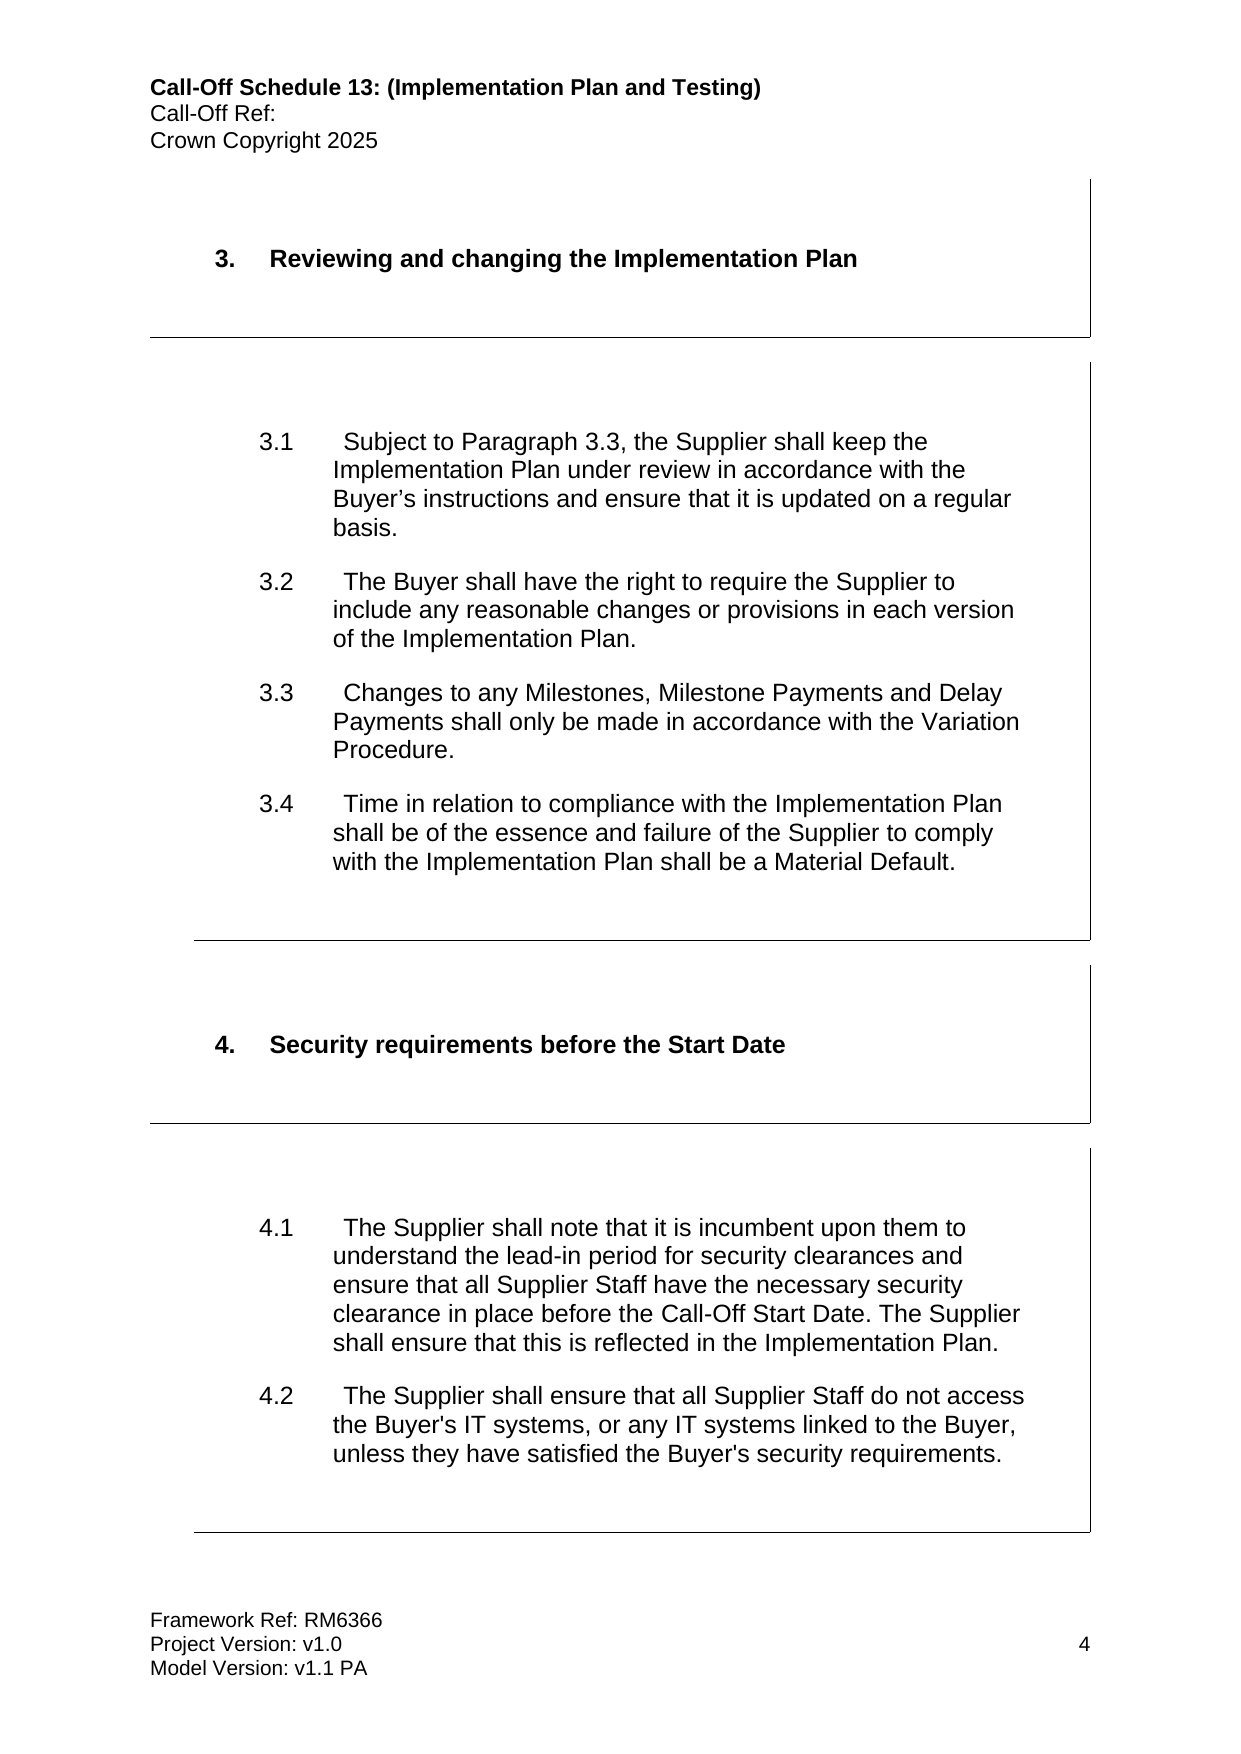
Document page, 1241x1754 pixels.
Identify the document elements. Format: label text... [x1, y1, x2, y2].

list Security requirements before the Start Date [150, 965, 1090, 1123]
list Time in relation to compliance with the Implementation Plan shall be of the essence and failure of the Supplier to comply with the Implementation Plan shall be a Material Default. [194, 725, 1090, 940]
list The Buyer shall have the right to require the Supplier to include any reasonable changes or provisions in each version of the Implementation Plan. [194, 502, 1090, 613]
list The Supplier shall ensure that all Supplier Staff do not access the Buyer's IT systems, or any IT systems linked to the Buyer, unless they have satisfied the Buyer's security requirements. [194, 1317, 1090, 1532]
list The Supplier shall note that it is incumbent upon them to understand the lead-in period for security clearances and ensure that all Supplier Staff have the necessary security clearance in place before the Call-Off Start Date. The Supplier shall ensure that this is reflected in the Implementation Plan. [194, 1148, 1090, 1317]
list Reviewing and changing the Implementation Plan [150, 179, 1090, 337]
list Changes to any Milestones, Milestone Payments and Delay Payments shall only be made in accordance with the Variation Procedure. [194, 613, 1090, 725]
list Subject to Paragraph 3.3, the Supplier shall keep the Implementation Plan under review in accordance with the Buyer’s instructions and ensure that it is updated on a regular basis. [194, 362, 1090, 502]
